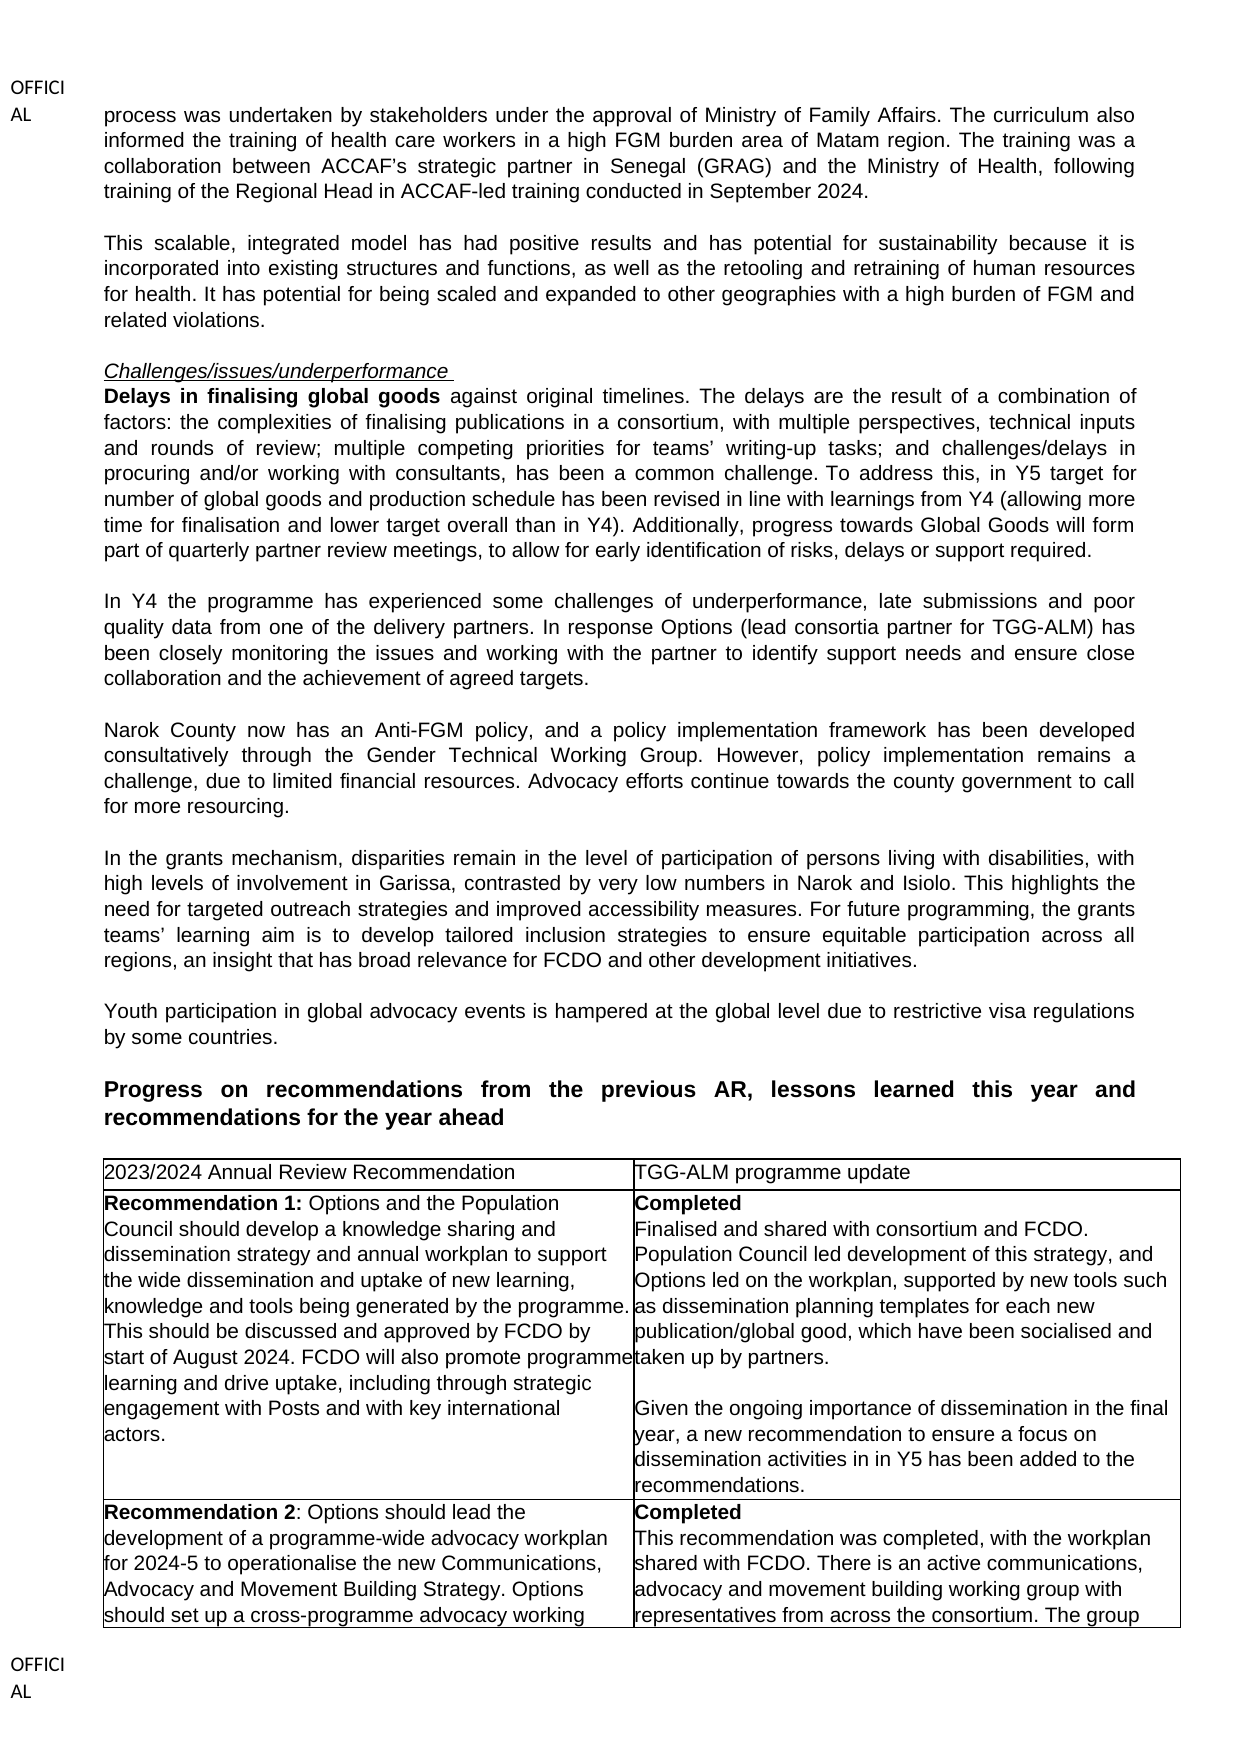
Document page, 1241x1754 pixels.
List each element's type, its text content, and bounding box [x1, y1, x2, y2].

table_cell Recommendation 1: Options and the Population Council should develop a knowledge sharing and dissemination strategy and annual workplan to support the wide dissemination and uptake of new learning, knowledge and tools being generated by the programme. This should be discussed and approved by FCDO by start of August 2024. FCDO will also promote programme learning and drive uptake, including through strategic engagement with Posts and with key international actors. [104, 1191, 633, 1498]
text process was undertaken by stakeholders under the approval of Ministry of Family Affairs. The curriculum also informed the training of health care workers in a high FGM burden area of Matam region. The training was a collaboration between ACCAF’s strategic partner in Senegal (GRAG) and the Ministry of Health, following training of the Regional Head in ACCAF-led training conducted in September 2024. [103, 102, 1137, 203]
table_header TGG-ALM programme update [635, 1160, 1180, 1189]
text In Y4 the programme has experienced some challenges of underperformance, late submissions and poor quality data from one of the delivery partners. In response Options (lead consortia partner for TGG-ALM) has been closely monitoring the issues and working with the partner to identify support needs and ensure close collaboration and the achievement of agreed targets. [103, 589, 1137, 690]
table_cell Recommendation 2: Options should lead the development of a programme-wide advocacy workplan for 2024-5 to operationalise the new Communications, Advocacy and Movement Building Strategy. Options should set up a cross-programme advocacy working [104, 1500, 633, 1626]
text Narok County now has an Anti-FGM policy, and a policy implementation framework has been developed consultatively through the Gender Technical Working Group. However, policy implementation remains a challenge, due to limited financial resources. Advocacy efforts continue towards the county government to call for more resourcing. [103, 717, 1137, 818]
text In the grants mechanism, disparities remain in the level of participation of persons living with disabilities, with high levels of involvement in Garissa, contrasted by very low numbers in Narok and Isiolo. This highlights the need for targeted outreach strategies and improved accessibility measures. For future programming, the grants teams’ learning aim is to develop tailored inclusion strategies to ensure equitable participation across all regions, an insight that has broad relevance for FCDO and other development initiatives. [103, 846, 1137, 972]
text Progress on recommendations from the previous AR, lessons learned this year and recommendations for the year ahead [103, 1076, 1137, 1131]
text Challenges/issues/underperformance [103, 359, 1137, 383]
table_cell Completed This recommendation was completed, with the workplan shared with FCDO. There is an active communications, advocacy and movement building working group with representatives from across the consortium. The group [635, 1500, 1180, 1626]
text This scalable, integrated model has had positive results and has potential for sustainability because it is incorporated into existing structures and functions, as well as the retooling and retraining of human resources for health. It has potential for being scaled and expanded to other geographies with a high burden of FGM and related violations. [103, 231, 1137, 331]
text Delays in finalising global goods against original timelines. The delays are the result of a combination of factors: the complexities of finalising publications in a consortium, with multiple perspectives, technical inputs and rounds of review; multiple competing priorities for teams’ writing-up tasks; and challenges/delays in procuring and/or working with consultants, has been a common challenge. To address this, in Y5 target for number of global goods and production schedule has been revised in line with learnings from Y4 (allowing more time for finalisation and lower target overall than in Y4). Additionally, progress towards Global Goods will form part of quarterly partner review meetings, to allow for early identification of risks, delays or support required. [103, 384, 1137, 562]
table_cell Completed Finalised and shared with consortium and FCDO. Population Council led development of this strategy, and Options led on the workplan, supported by new tools such as dissemination planning templates for each new publication/global good, which have been socialised and taken up by partners. Given the ongoing importance of dissemination in the final year, a new recommendation to ensure a focus on dissemination activities in in Y5 has been added to the recommendations. [635, 1191, 1180, 1498]
table_header 2023/2024 Annual Review Recommendation [104, 1160, 633, 1189]
text Youth participation in global advocacy events is hampered at the global level due to restrictive visa regulations by some countries. [103, 999, 1137, 1049]
